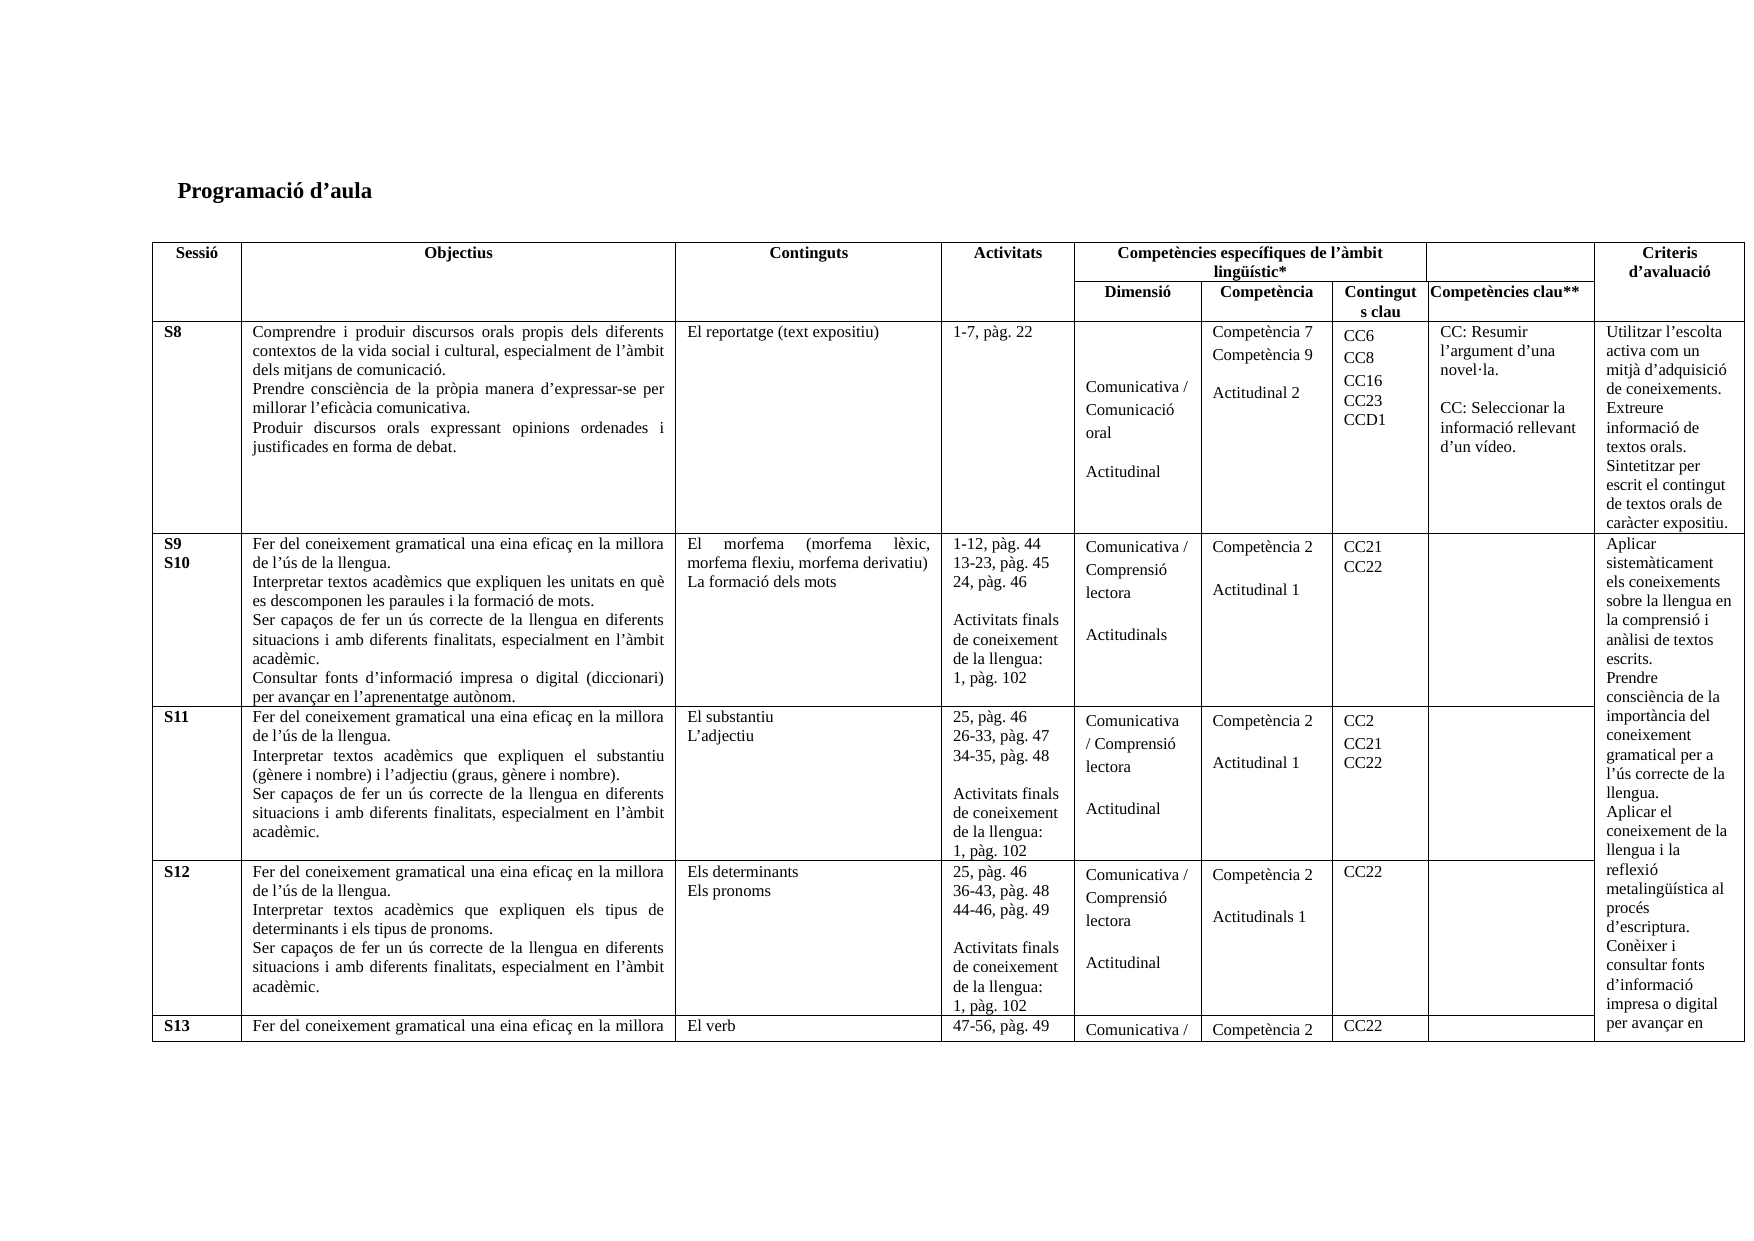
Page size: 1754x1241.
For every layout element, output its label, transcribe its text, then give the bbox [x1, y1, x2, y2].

table_cell S11 [153, 707, 241, 860]
table_cell Competència 7 Competència 9 Actitudinal 2 [1202, 322, 1332, 532]
table_cell Competència [1202, 282, 1332, 321]
table_header Competències específiques de l’àmbit lingüístic* [1075, 243, 1426, 281]
table_cell Els determinants Els pronoms [676, 861, 941, 1015]
table_cell El verb [676, 1016, 941, 1041]
table_cell El morfema (morfema lèxic, morfema flexiu, morfema derivatiu) La formació dels mots [676, 534, 941, 706]
table_header Activitats [942, 243, 1074, 321]
table_cell Competència 2 [1202, 1016, 1332, 1041]
table_cell Comunicativa / Comprensió lectora Actitudinals [1075, 534, 1201, 706]
table_cell 47-56, pàg. 49 [942, 1016, 1074, 1041]
table_cell 1-7, pàg. 22 [942, 322, 1074, 532]
table_cell 1-12, pàg. 44 13-23, pàg. 45 24, pàg. 46 Activitats finals de coneixement de la llengua: 1, pàg. 102 [942, 534, 1074, 706]
table_cell 25, pàg. 46 26-33, pàg. 47 34-35, pàg. 48 Activitats finals de coneixement de la llengua: 1, pàg. 102 [942, 707, 1074, 860]
table_cell Competències clau** [1429, 282, 1594, 321]
table_cell S12 [153, 861, 241, 1015]
table_cell Dimensió [1075, 282, 1201, 321]
table_cell Comunicativa / Comunicació oral Actitudinal [1075, 322, 1201, 532]
table_cell Competència 2 Actitudinals 1 [1202, 861, 1332, 1015]
table_header [1427, 243, 1594, 281]
table_cell CC22 [1333, 861, 1428, 1015]
table_header Objectius [242, 243, 675, 321]
table_cell El substantiu L’adjectiu [676, 707, 941, 860]
table_header Continguts [676, 243, 941, 321]
table_cell Fer del coneixement gramatical una eina eficaç en la millora [242, 1016, 675, 1041]
table_cell S8 [153, 322, 241, 532]
table_cell CC: Resumir l’argument d’una novel·la. CC: Seleccionar la informació rellevant d’un vídeo. [1429, 322, 1594, 532]
table_cell Fer del coneixement gramatical una eina eficaç en la millora de l’ús de la llengua. Interpretar textos acadèmics que expliquen el substantiu (gènere i nombre) i l’adjectiu (graus, gènere i nombre). Ser capaços de fer un ús correcte de la llengua en diferents situacions i amb diferents finalitats, especialment en l’àmbit acadèmic. [242, 707, 675, 860]
table_cell Comunicativa / Comprensió lectora Actitudinal [1075, 861, 1201, 1015]
text Programació d’aula [177, 177, 1577, 203]
table_cell Comunicativa / [1075, 1016, 1201, 1041]
table_cell 25, pàg. 46 36-43, pàg. 48 44-46, pàg. 49 Activitats finals de coneixement de la llengua: 1, pàg. 102 [942, 861, 1074, 1015]
table_cell Competència 2 Actitudinal 1 [1202, 534, 1332, 706]
table_cell Continguts clau [1333, 282, 1428, 321]
table_header Criteris d’avaluació [1595, 243, 1744, 321]
table_cell S13 [153, 1016, 241, 1041]
table_header Sessió [153, 243, 241, 321]
table_cell CC2 CC21 CC22 [1333, 707, 1428, 860]
table_cell El reportatge (text expositiu) [676, 322, 941, 532]
table_cell Utilitzar l’escolta activa com un mitjà d’adquisició de coneixements. Extreure informació de textos orals. Sintetitzar per escrit el contingut de textos orals de caràcter expositiu. [1595, 322, 1744, 532]
table_cell CC22 [1333, 1016, 1428, 1041]
table_cell [1429, 861, 1594, 1015]
table_cell [1429, 534, 1594, 706]
table_cell CC6 CC8 CC16 CC23 CCD1 [1333, 322, 1428, 532]
table_cell Aplicar sistemàticament els coneixements sobre la llengua en la comprensió i anàlisi de textos escrits. Prendre consciència de la importància del coneixement gramatical per a l’ús correcte de la llengua. Aplicar el coneixement de la llengua i la reflexió metalingüística al procés d’escriptura. Conèixer i consultar fonts d’informació impresa o digital per avançar en [1595, 534, 1744, 1041]
table_cell [1429, 707, 1594, 860]
table_cell CC21 CC22 [1333, 534, 1428, 706]
table_cell [1429, 1016, 1594, 1041]
table_cell Comprendre i produir discursos orals propis dels diferents contextos de la vida social i cultural, especialment de l’àmbit dels mitjans de comunicació. Prendre consciència de la pròpia manera d’expressar-se per millorar l’eficàcia comunicativa. Produir discursos orals expressant opinions ordenades i justificades en forma de debat. [242, 322, 675, 532]
table_cell Fer del coneixement gramatical una eina eficaç en la millora de l’ús de la llengua. Interpretar textos acadèmics que expliquen els tipus de determinants i els tipus de pronoms. Ser capaços de fer un ús correcte de la llengua en diferents situacions i amb diferents finalitats, especialment en l’àmbit acadèmic. [242, 861, 675, 1015]
table_cell S9 S10 [153, 534, 241, 706]
table_cell Competència 2 Actitudinal 1 [1202, 707, 1332, 860]
table_cell Comunicativa / Comprensió lectora Actitudinal [1075, 707, 1201, 860]
table_cell Fer del coneixement gramatical una eina eficaç en la millora de l’ús de la llengua. Interpretar textos acadèmics que expliquen les unitats en què es descomponen les paraules i la formació de mots. Ser capaços de fer un ús correcte de la llengua en diferents situacions i amb diferents finalitats, especialment en l’àmbit acadèmic. Consultar fonts d’informació impresa o digital (diccionari) per avançar en l’aprenentatge autònom. [242, 534, 675, 706]
